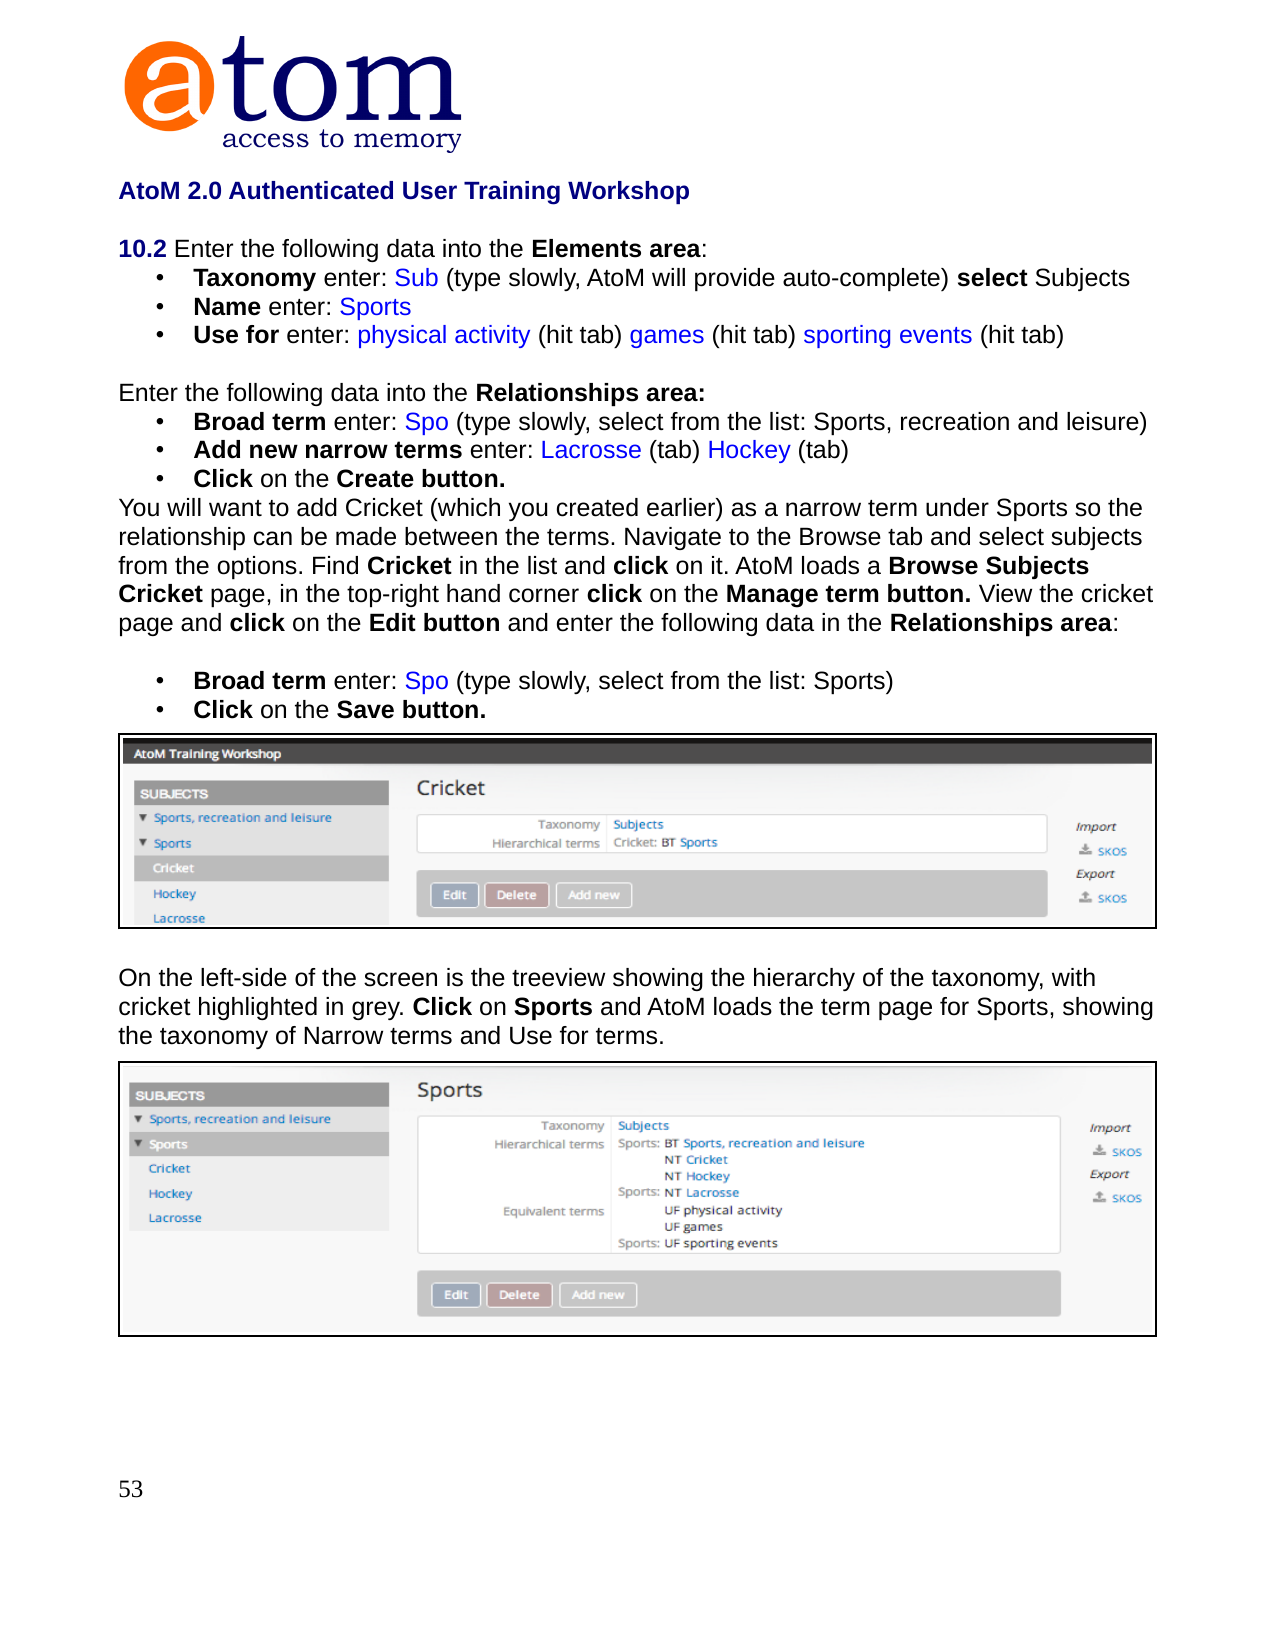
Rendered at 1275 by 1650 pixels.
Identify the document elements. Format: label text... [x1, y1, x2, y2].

text On the left-side of the screen is the treeview showing the hierarchy of the taxonomy, with cricket highlighted in grey. Click on Sports and AtoM loads the term page for Sports, showing the taxonomy of Narrow terms and Use for terms. [118, 963, 1157, 1049]
text Enter the following data into the Relationships area: [118, 378, 1157, 407]
list Click on the Save button. [156, 694, 1157, 723]
text 10.2 Enter the following data into the Elements area: [118, 234, 1157, 263]
list Taxonomy enter: Sub (type slowly, AtoM will provide auto-complete) select Subjects [156, 263, 1157, 291]
list Name enter: Sports [156, 291, 1157, 320]
list Broad term enter: Spo (type slowly, select from the list: Sports, recreation and leisure) [156, 407, 1157, 436]
list Broad term enter: Spo (type slowly, select from the list: Sports) [156, 666, 1157, 694]
list Add new narrow terms enter: Lacrosse (tab) Hockey (tab) [156, 436, 1157, 464]
list Use for enter: physical activity (hit tab) games (hit tab) sporting events (hit tab) [156, 320, 1157, 349]
text You will want to add Cricket (which you created earlier) as a narrow term under Sports so the relationship can be made between the terms. Navigate to the Browse tab and select subjects from the options. Find Cricket in the list and click on it. AtoM loads a Browse Subjects Cricket page, in the top-right hand corner click on the Manage term button. View the cricket page and click on the Edit button and enter the following data in the Relationships area: [118, 493, 1157, 637]
picture [123, 1066, 1152, 1332]
picture [123, 738, 1152, 925]
list Click on the Create button. [156, 464, 1157, 493]
picture [124, 36, 462, 153]
